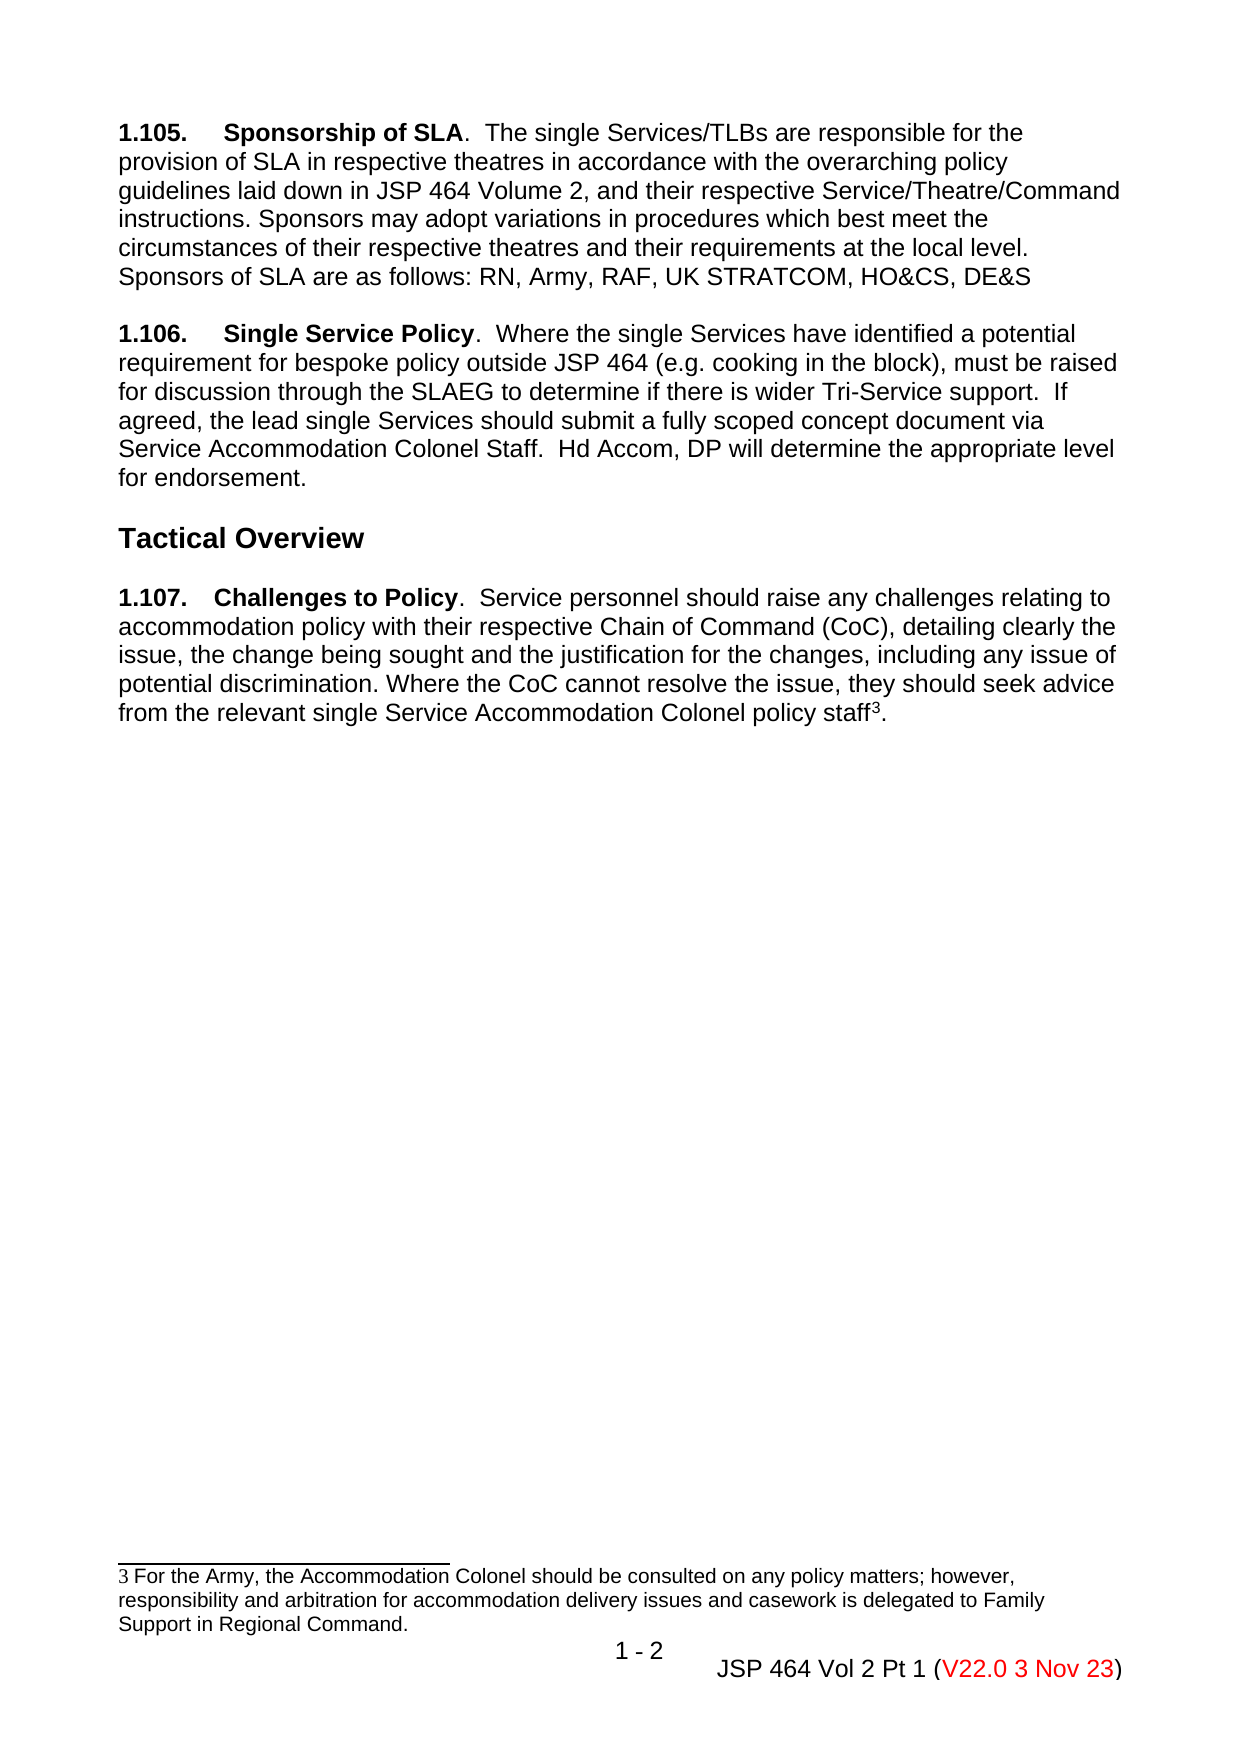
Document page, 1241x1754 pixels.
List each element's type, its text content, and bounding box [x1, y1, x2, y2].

text For the Army, the Accommodation Colonel should be consulted on any policy matters; however, responsibility and arbitration for accommodation delivery issues and casework is delegated to Family Support in Regional Command. [118, 1564, 1122, 1636]
subtitle 1.106. Single Service Policy. Where the single Services have identified a potential requirement for bespoke policy outside JSP 464 (e.g. cooking in the block), must be raised for discussion through the SLAEG to determine if there is wider Tri-Service support. If agreed, the lead single Services should submit a fully scoped concept document via Service Accommodation Colonel Staff. Hd Accom, DP will determine the appropriate level for endorsement. [118, 319, 1122, 492]
subtitle Tactical Overview [118, 521, 1122, 554]
subtitle 1.105. Sponsorship of SLA. The single Services/TLBs are responsible for the provision of SLA in respective theatres in accordance with the overarching policy guidelines laid down in JSP 464 Volume 2, and their respective Service/Theatre/Command instructions. Sponsors may adopt variations in procedures which best meet the circumstances of their respective theatres and their requirements at the local level. Sponsors of SLA are as follows: RN, Army, RAF, UK STRATCOM, HO&CS, DE&S [118, 118, 1122, 291]
subtitle 1.107. Challenges to Policy. Service personnel should raise any challenges relating to accommodation policy with their respective Chain of Command (CoC), detailing clearly the issue, the change being sought and the justification for the changes, including any issue of potential discrimination. Where the CoC cannot resolve the issue, they should seek advice from the relevant single Service Accommodation Colonel policy staff. [118, 583, 1122, 727]
